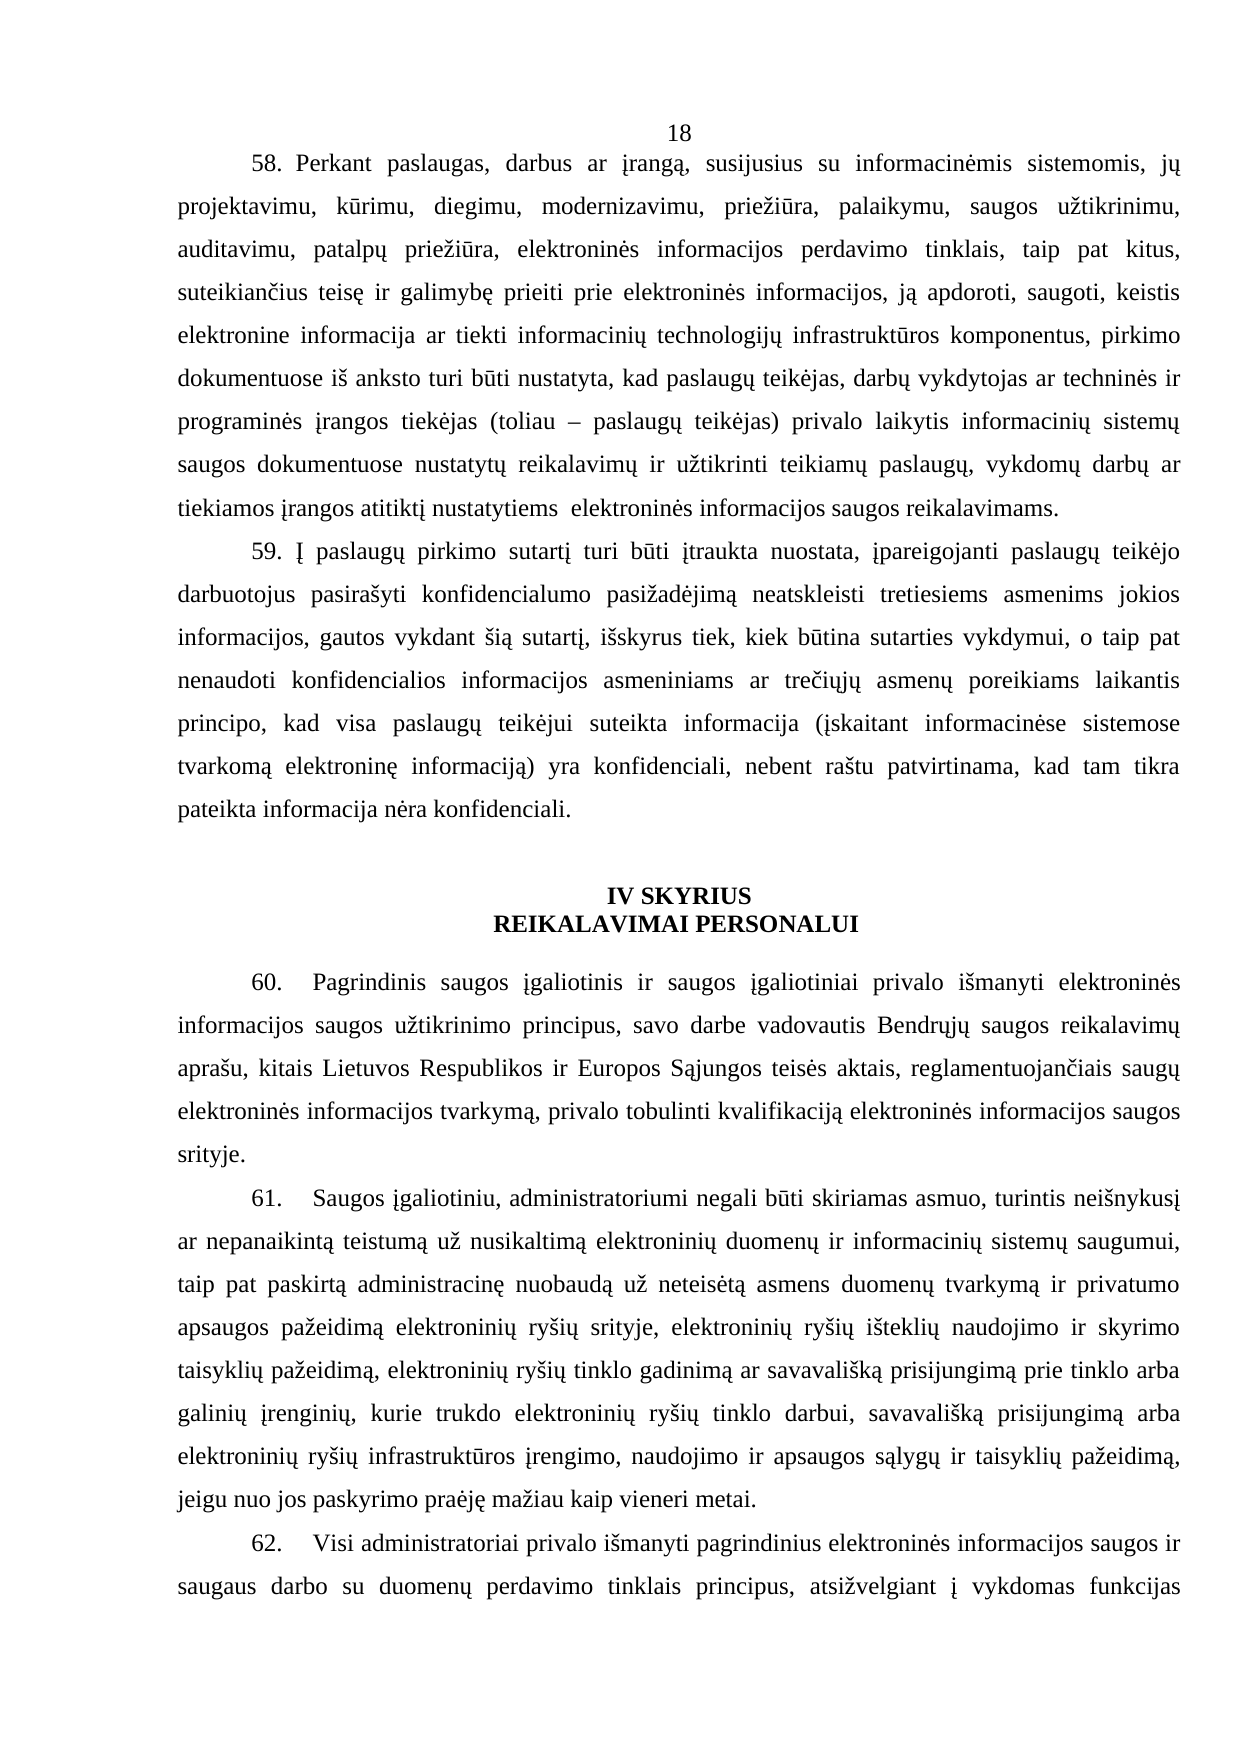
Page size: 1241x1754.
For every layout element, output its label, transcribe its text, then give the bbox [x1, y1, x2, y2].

text 62. Visi administratoriai privalo išmanyti pagrindinius elektroninės informacijos saugos ir saugaus darbo su duomenų perdavimo tinklais principus, atsižvelgiant į vykdomas funkcijas [177, 1528, 1181, 1599]
text 58. Perkant paslaugas, darbus ar įrangą, susijusius su informacinėmis sistemomis, jų projektavimu, kūrimu, diegimu, modernizavimu, priežiūra, palaikymu, saugos užtikrinimu, auditavimu, patalpų priežiūra, elektroninės informacijos perdavimo tinklais, taip pat kitus, suteikiančius teisę ir galimybę prieiti prie elektroninės informacijos, ją apdoroti, saugoti, keistis elektronine informacija ar tiekti informacinių technologijų infrastruktūros komponentus, pirkimo dokumentuose iš anksto turi būti nustatyta, kad paslaugų teikėjas, darbų vykdytojas ar techninės ir programinės įrangos tiekėjas (toliau – paslaugų teikėjas) privalo laikytis informacinių sistemų saugos dokumentuose nustatytų reikalavimų ir užtikrinti teikiamų paslaugų, vykdomų darbų ar tiekiamos įrangos atitiktį nustatytiems elektroninės informacijos saugos reikalavimams. [177, 148, 1181, 521]
text 59. Į paslaugų pirkimo sutartį turi būti įtraukta nuostata, įpareigojanti paslaugų teikėjo darbuotojus pasirašyti konfidencialumo pasižadėjimą neatskleisti tretiesiems asmenims jokios informacijos, gautos vykdant šią sutartį, išskyrus tiek, kiek būtina sutarties vykdymui, o taip pat nenaudoti konfidencialios informacijos asmeniniams ar trečiųjų asmenų poreikiams laikantis principo, kad visa paslaugų teikėjui suteikta informacija (įskaitant informacinėse sistemose tvarkomą elektroninę informaciją) yra konfidenciali, nebent raštu patvirtinama, kad tam tikra pateikta informacija nėra konfidenciali. [177, 536, 1181, 823]
text 60. Pagrindinis saugos įgaliotinis ir saugos įgaliotiniai privalo išmanyti elektroninės informacijos saugos užtikrinimo principus, savo darbe vadovautis Bendrųjų saugos reikalavimų aprašu, kitais Lietuvos Respublikos ir Europos Sąjungos teisės aktais, reglamentuojančiais saugų elektroninės informacijos tvarkymą, privalo tobulinti kvalifikaciją elektroninės informacijos saugos srityje. [177, 967, 1181, 1168]
text REIKALAVIMAI PERSONALUI [177, 909, 1181, 938]
text IV skyrius [177, 881, 1181, 909]
text 61. Saugos įgaliotiniu, administratoriumi negali būti skiriamas asmuo, turintis neišnykusį ar nepanaikintą teistumą už nusikaltimą elektroninių duomenų ir informacinių sistemų saugumui, taip pat paskirtą administracinę nuobaudą už neteisėtą asmens duomenų tvarkymą ir privatumo apsaugos pažeidimą elektroninių ryšių srityje, elektroninių ryšių išteklių naudojimo ir skyrimo taisyklių pažeidimą, elektroninių ryšių tinklo gadinimą ar savavališką prisijungimą prie tinklo arba galinių įrenginių, kurie trukdo elektroninių ryšių tinklo darbui, savavališką prisijungimą arba elektroninių ryšių infrastruktūros įrengimo, naudojimo ir apsaugos sąlygų ir taisyklių pažeidimą, jeigu nuo jos paskyrimo praėję mažiau kaip vieneri metai. [177, 1183, 1181, 1513]
